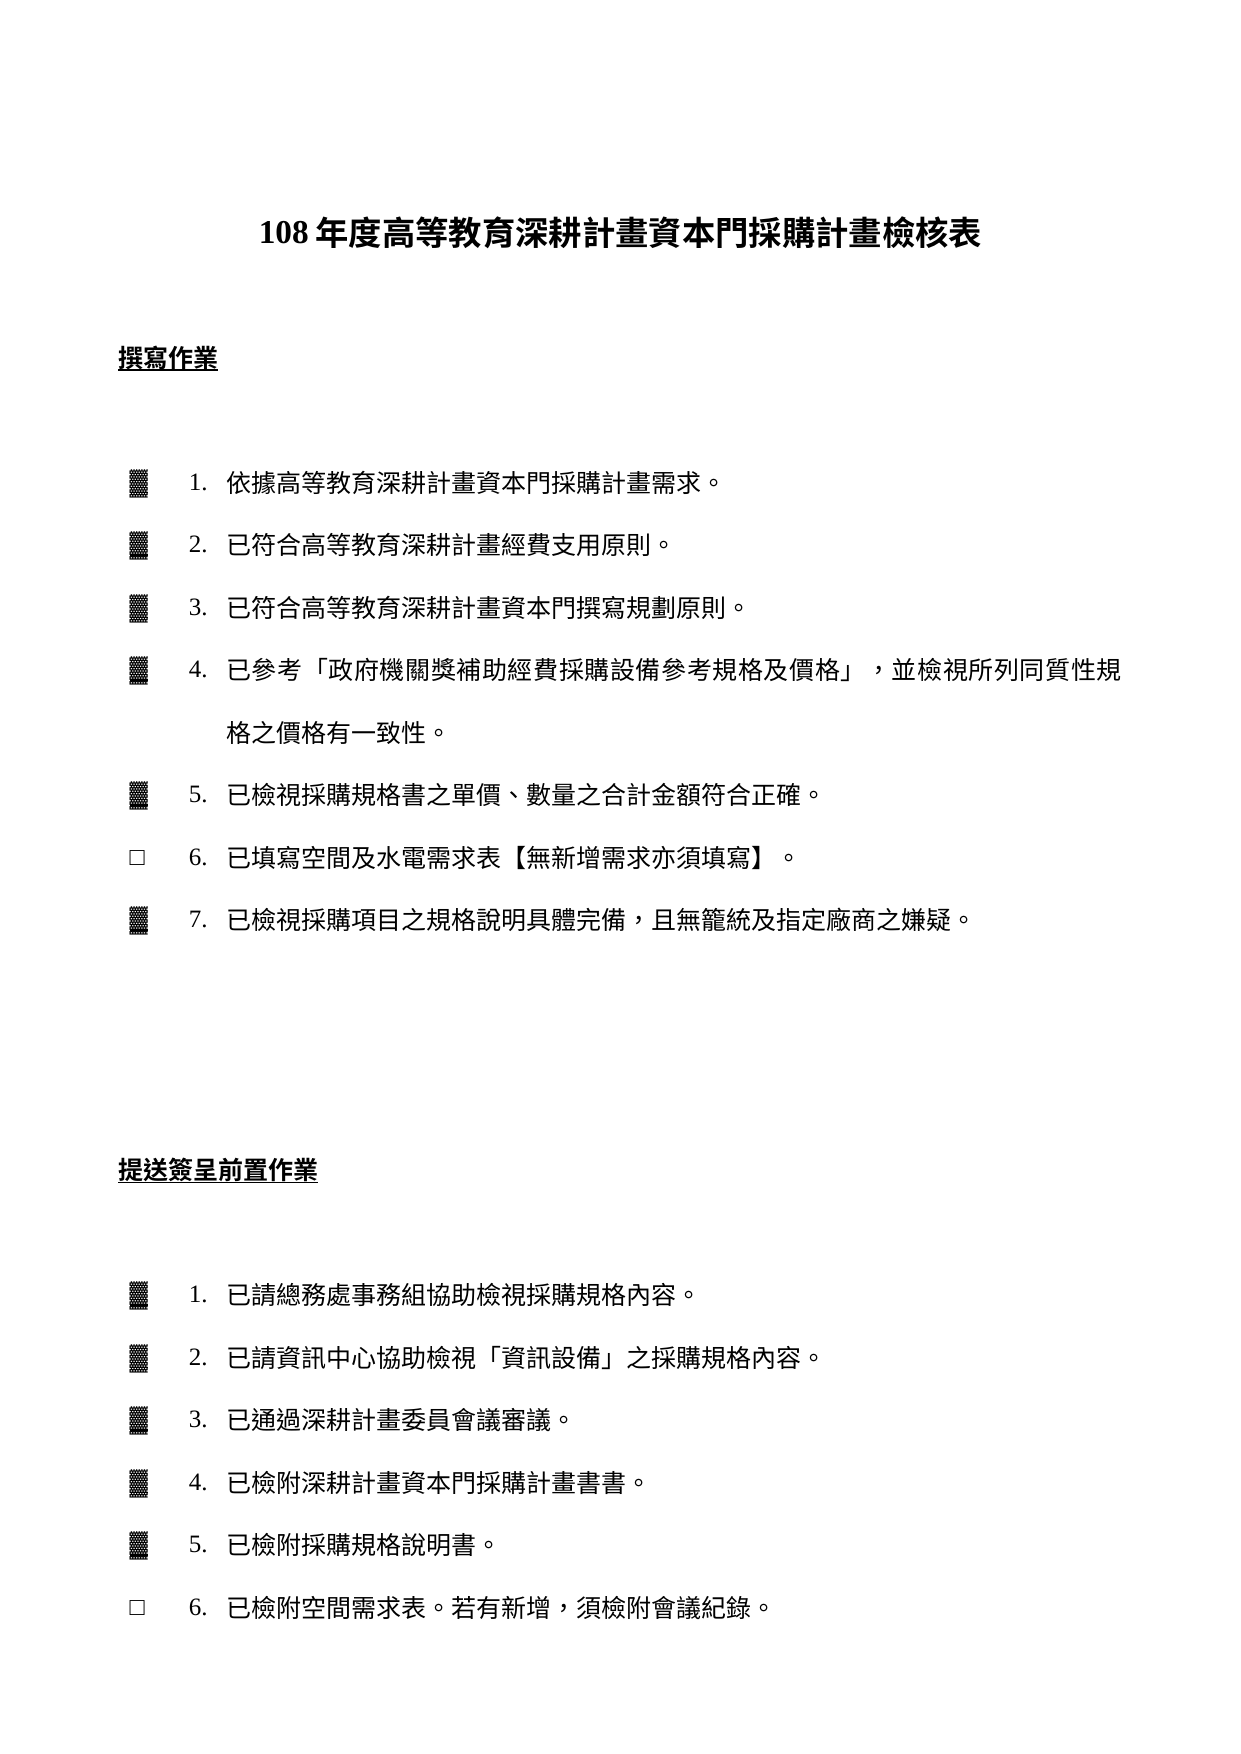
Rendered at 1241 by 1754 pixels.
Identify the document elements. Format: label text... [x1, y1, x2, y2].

text 提送簽呈前置作業 [118, 1127, 1122, 1189]
table_cell 已請資訊中心協助檢視「資訊設備」之採購規格內容。 [177, 1315, 1133, 1377]
table_cell ▓ [118, 877, 177, 939]
table_cell ▓ [118, 565, 177, 627]
table_cell □ [118, 1565, 177, 1627]
table_header 已請總務處事務組協助檢視採購規格內容。 [177, 1252, 1133, 1314]
table_cell 已檢附空間需求表。若有新增，須檢附會議紀錄。 [177, 1565, 1133, 1627]
table_cell 已符合高等教育深耕計畫資本門撰寫規劃原則。 [177, 565, 1133, 627]
table_cell 已檢視採購項目之規格說明具體完備，且無籠統及指定廠商之嫌疑。 [177, 877, 1133, 939]
table_cell 已通過深耕計畫委員會議審議。 [177, 1377, 1133, 1439]
table_cell ▓ [118, 627, 177, 752]
table_cell ▓ [118, 1502, 177, 1564]
text 撰寫作業 [118, 314, 1122, 377]
table_cell ▓ [118, 752, 177, 814]
table_cell ▓ [118, 1440, 177, 1502]
table_cell 已參考「政府機關獎補助經費採購設備參考規格及價格」，並檢視所列同質性規格之價格有一致性。 [177, 627, 1133, 752]
table_cell 已填寫空間及水電需求表【無新增需求亦須填寫】。 [177, 815, 1133, 877]
table_cell ▓ [118, 1315, 177, 1377]
text 108年度高等教育深耕計畫資本門採購計畫檢核表 [118, 189, 1122, 252]
table_cell 已檢視採購規格書之單價、數量之合計金額符合正確。 [177, 752, 1133, 814]
table_cell □ [118, 815, 177, 877]
table_cell 已檢附採購規格說明書。 [177, 1502, 1133, 1564]
table_cell 已檢附深耕計畫資本門採購計畫書書。 [177, 1440, 1133, 1502]
table_cell ▓ [118, 502, 177, 564]
table_cell ▓ [118, 1377, 177, 1439]
table_cell 已符合高等教育深耕計畫經費支用原則。 [177, 502, 1133, 564]
table_header 依據高等教育深耕計畫資本門採購計畫需求。 [177, 440, 1133, 502]
table_header ▓ [118, 440, 177, 502]
table_header ▓ [118, 1252, 177, 1314]
